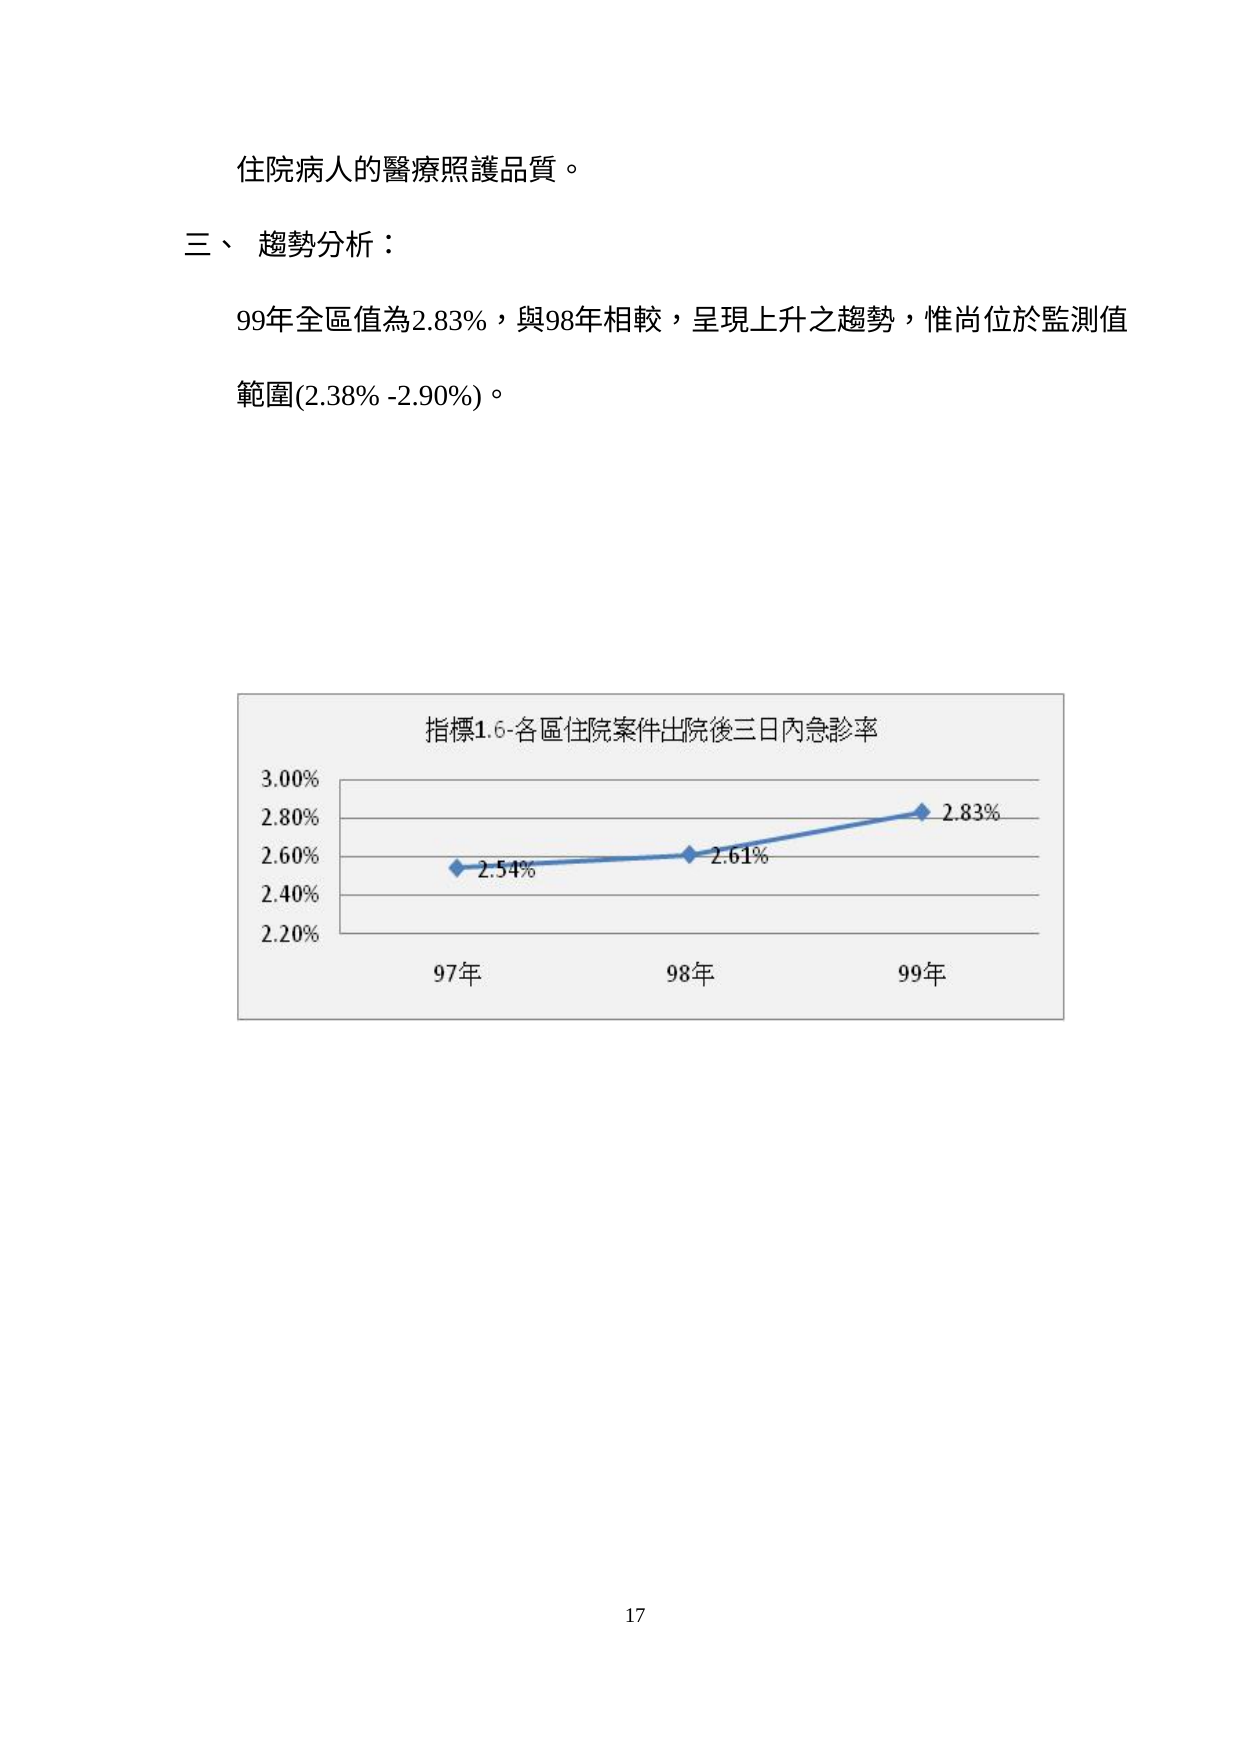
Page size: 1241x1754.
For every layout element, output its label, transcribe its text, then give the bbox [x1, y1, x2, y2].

list 趨勢分析： [183, 205, 1131, 280]
text 住院病人的醫療照護品質。 [236, 130, 1131, 205]
text 99年全區值為2.83%，與98年相較，呈現上升之趨勢，惟尚位於監測值範圍(2.38% -2.90%)。 [236, 280, 1131, 430]
picture [236, 692, 1066, 1022]
